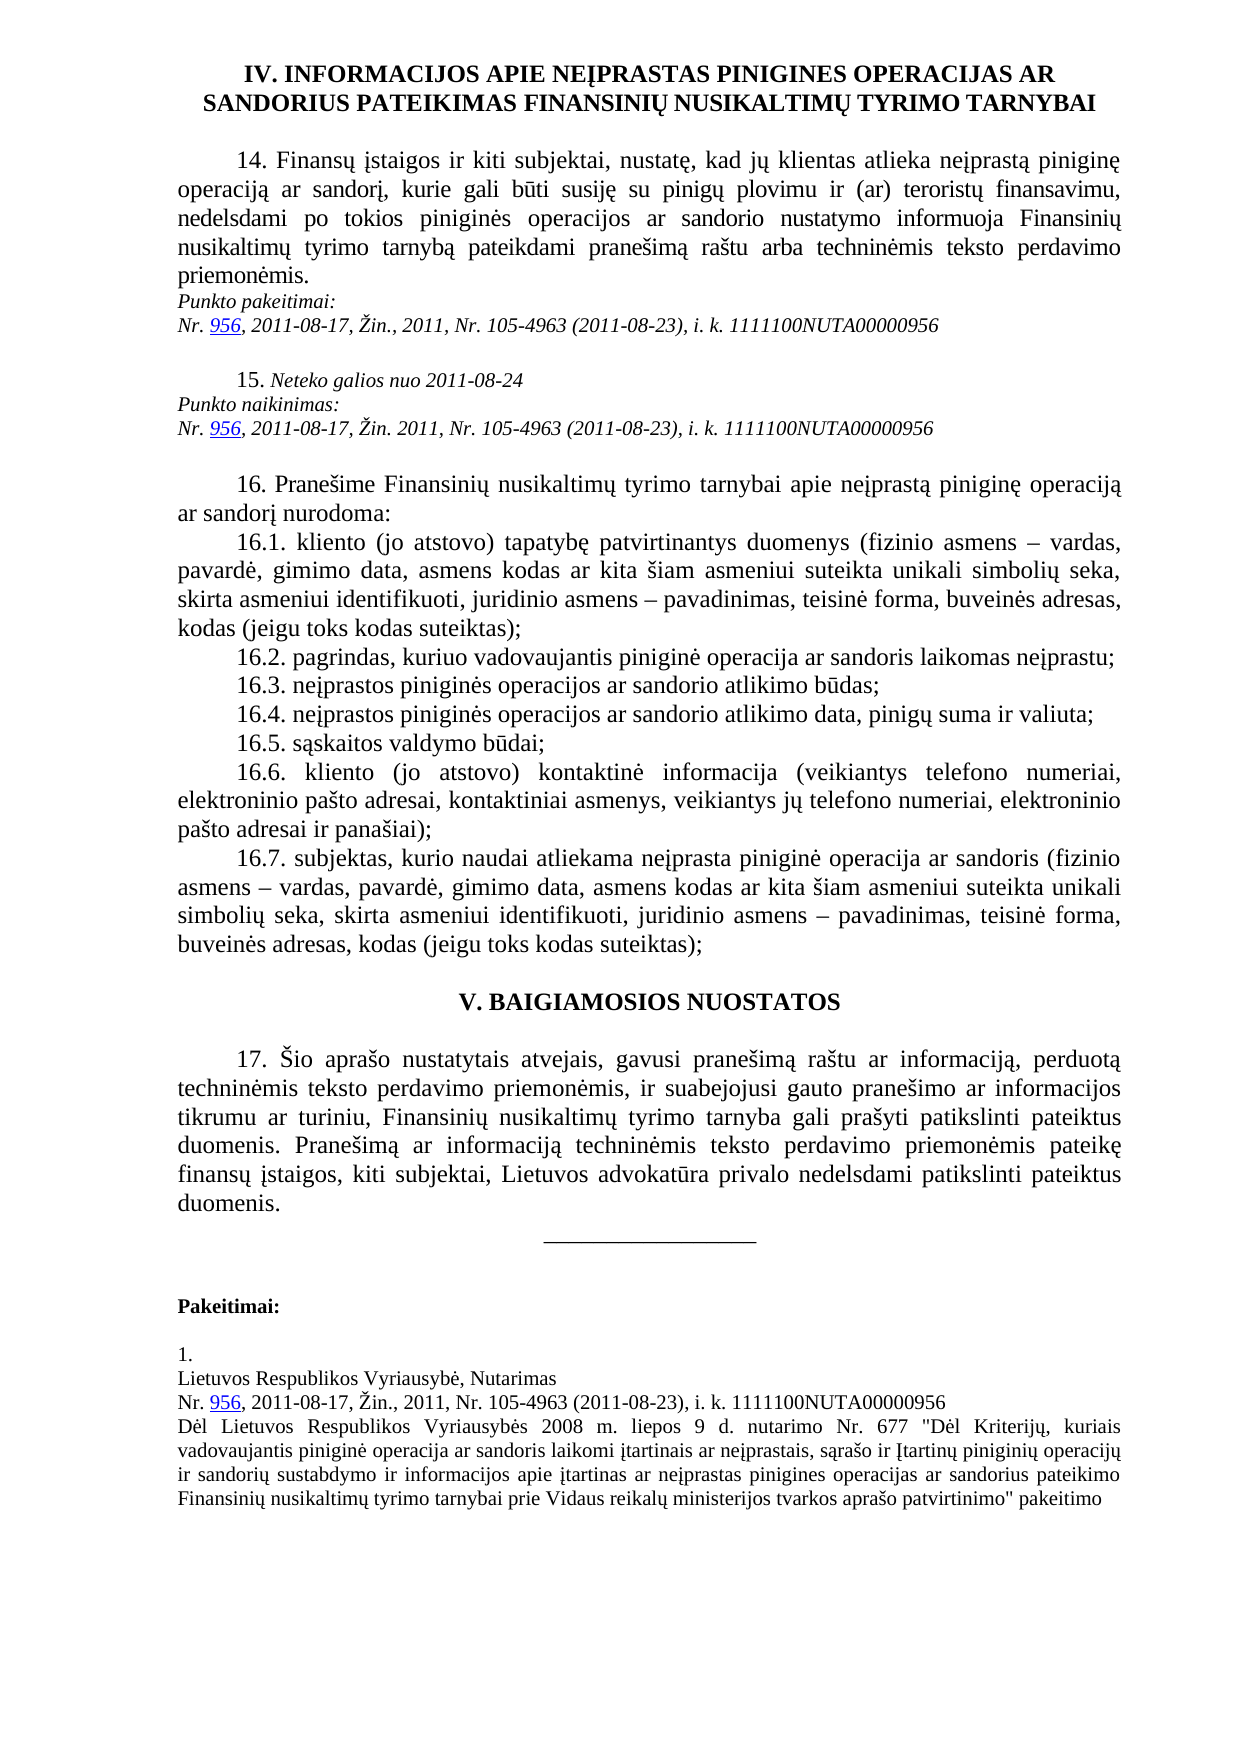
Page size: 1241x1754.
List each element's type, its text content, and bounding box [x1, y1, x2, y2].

text V. BAIGIAMOSIOS NUOSTATOS [177, 987, 1122, 1015]
text 16.2. pagrindas, kuriuo vadovaujantis piniginė operacija ar sandoris laikomas neįprastu; [177, 642, 1122, 670]
text Pakeitimai: [177, 1293, 1122, 1318]
text Punkto naikinimas: [177, 392, 1122, 416]
text IV. INFORMACIJOS APIE NEĮPRASTAS PINIGINES OPERACIJAS AR SANDORIUS PATEIKIMAS FINANSINIŲ NUSIKALTIMŲ TYRIMO TARNYBAI [177, 59, 1122, 117]
text Nr. 956, 2011-08-17, Žin., 2011, Nr. 105-4963 (2011-08-23), i. k. 1111100NUTA00000956 [177, 1390, 1122, 1414]
text 1. [177, 1342, 1122, 1366]
text Dėl Lietuvos Respublikos Vyriausybės 2008 m. liepos 9 d. nutarimo Nr. 677 "Dėl Kriterijų, kuriais vadovaujantis piniginė operacija ar sandoris laikomi įtartinais ar neįprastais, sąrašo ir Įtartinų piniginių operacijų ir sandorių sustabdymo ir informacijos apie įtartinas ar neįprastas pinigines operacijas ar sandorius pateikimo Finansinių nusikaltimų tyrimo tarnybai prie Vidaus reikalų ministerijos tvarkos aprašo patvirtinimo" pakeitimo [177, 1414, 1122, 1510]
text 16.7. subjektas, kurio naudai atliekama neįprasta piniginė operacija ar sandoris (fizinio asmens – vardas, pavardė, gimimo data, asmens kodas ar kita šiam asmeniui suteikta unikali simbolių seka, skirta asmeniui identifikuoti, juridinio asmens – pavadinimas, teisinė forma, buveinės adresas, kodas (jeigu toks kodas suteiktas); [177, 843, 1122, 958]
text Nr. 956, 2011-08-17, Žin. 2011, Nr. 105-4963 (2011-08-23), i. k. 1111100NUTA00000956 [177, 416, 1122, 440]
text Punkto pakeitimai: [177, 289, 1122, 313]
text 16.4. neįprastos piniginės operacijos ar sandorio atlikimo data, pinigų suma ir valiuta; [177, 699, 1122, 728]
text 14. Finansų įstaigos ir kiti subjektai, nustatę, kad jų klientas atlieka neįprastą piniginę operaciją ar sandorį, kurie gali būti susiję su pinigų plovimu ir (ar) teroristų finansavimu, nedelsdami po tokios piniginės operacijos ar sandorio nustatymo informuoja Finansinių nusikaltimų tyrimo tarnybą pateikdami pranešimą raštu arba techninėmis teksto perdavimo priemonėmis. [177, 145, 1122, 289]
text 15. Neteko galios nuo 2011-08-24 [177, 366, 1122, 392]
text 16.5. sąskaitos valdymo būdai; [177, 728, 1122, 757]
text 17. Šio aprašo nustatytais atvejais, gavusi pranešimą raštu ar informaciją, perduotą techninėmis teksto perdavimo priemonėmis, ir suabejojusi gauto pranešimo ar informacijos tikrumu ar turiniu, Finansinių nusikaltimų tyrimo tarnyba gali prašyti patikslinti pateiktus duomenis. Pranešimą ar informaciją techninėmis teksto perdavimo priemonėmis pateikę finansų įstaigos, kiti subjektai, Lietuvos advokatūra privalo nedelsdami patikslinti pateiktus duomenis. [177, 1044, 1122, 1217]
text 16.1. kliento (jo atstovo) tapatybę patvirtinantys duomenys (fizinio asmens – vardas, pavardė, gimimo data, asmens kodas ar kita šiam asmeniui suteikta unikali simbolių seka, skirta asmeniui identifikuoti, juridinio asmens – pavadinimas, teisinė forma, buveinės adresas, kodas (jeigu toks kodas suteiktas); [177, 527, 1122, 642]
text Lietuvos Respublikos Vyriausybė, Nutarimas [177, 1366, 1122, 1390]
text Nr. 956, 2011-08-17, Žin., 2011, Nr. 105-4963 (2011-08-23), i. k. 1111100NUTA00000956 [177, 313, 1122, 337]
text 16.6. kliento (jo atstovo) kontaktinė informacija (veikiantys telefono numeriai, elektroninio pašto adresai, kontaktiniai asmenys, veikiantys jų telefono numeriai, elektroninio pašto adresai ir panašiai); [177, 757, 1122, 843]
text 16. Pranešime Finansinių nusikaltimų tyrimo tarnybai apie neįprastą piniginę operaciją ar sandorį nurodoma: [177, 469, 1122, 527]
text _________________ [177, 1217, 1122, 1245]
text 16.3. neįprastos piniginės operacijos ar sandorio atlikimo būdas; [177, 670, 1122, 699]
